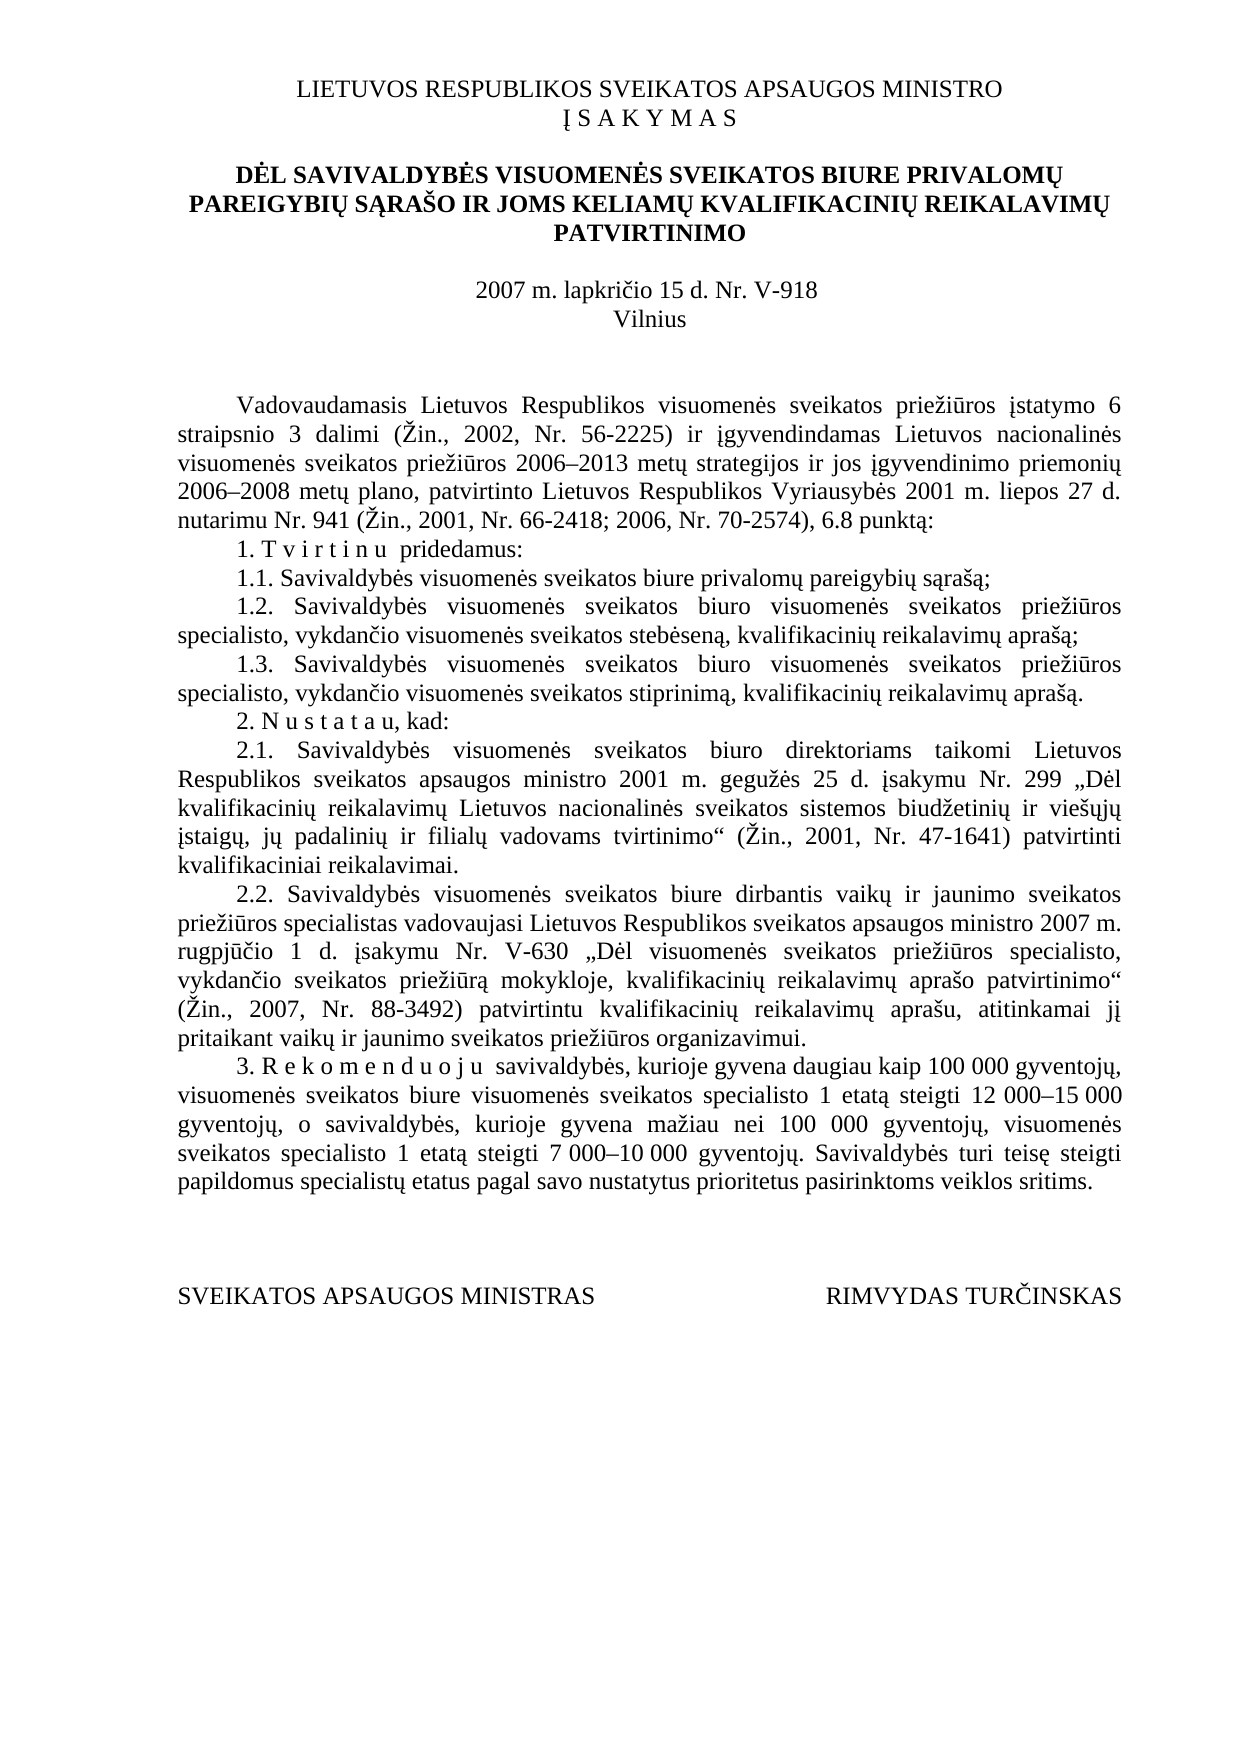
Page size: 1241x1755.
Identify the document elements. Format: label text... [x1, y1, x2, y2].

text SVEIKATOS APSAUGOS MINISTRAS RIMVYDAS TURČINSKAS [177, 1281, 1122, 1310]
text Vilnius [177, 304, 1122, 333]
text 2.2. Savivaldybės visuomenės sveikatos biure dirbantis vaikų ir jaunimo sveikatos priežiūros specialistas vadovaujasi Lietuvos Respublikos sveikatos apsaugos ministro 2007 m. rugpjūčio 1 d. įsakymu Nr. V-630 „Dėl visuomenės sveikatos priežiūros specialisto, vykdančio sveikatos priežiūrą mokykloje, kvalifikacinių reikalavimų aprašo patvirtinimo“ (Žin., 2007, Nr. 88-3492) patvirtintu kvalifikacinių reikalavimų aprašu, atitinkamai jį pritaikant vaikų ir jaunimo sveikatos priežiūros organizavimui. [177, 879, 1122, 1051]
text DĖL SAVIVALDYBĖS VISUOMENĖS SVEIKATOS BIURE PRIVALOMŲ PAREIGYBIŲ SĄRAŠO IR JOMS KELIAMŲ KVALIFIKACINIŲ REIKALAVIMŲ PATVIRTINIMO [177, 160, 1122, 246]
text 2007 m. lapkričio 15 d. Nr. V-918 [177, 275, 1122, 304]
text LIETUVOS RESPUBLIKOS SVEIKATOS APSAUGOS MINISTRO [177, 74, 1122, 103]
text 2.1. Savivaldybės visuomenės sveikatos biuro direktoriams taikomi Lietuvos Respublikos sveikatos apsaugos ministro 2001 m. gegužės 25 d. įsakymu Nr. 299 „Dėl kvalifikacinių reikalavimų Lietuvos nacionalinės sveikatos sistemos biudžetinių ir viešųjų įstaigų, jų padalinių ir filialų vadovams tvirtinimo“ (Žin., 2001, Nr. 47-1641) patvirtinti kvalifikaciniai reikalavimai. [177, 735, 1122, 879]
text ĮSAKYMAS [177, 103, 1122, 131]
text 3. Rekomenduoju savivaldybės, kurioje gyvena daugiau kaip 100 000 gyventojų, visuomenės sveikatos biure visuomenės sveikatos specialisto 1 etatą steigti 12 000–15 000 gyventojų, o savivaldybės, kurioje gyvena mažiau nei 100 000 gyventojų, visuomenės sveikatos specialisto 1 etatą steigti 7 000–10 000 gyventojų. Savivaldybės turi teisę steigti papildomus specialistų etatus pagal savo nustatytus prioritetus pasirinktoms veiklos sritims. [177, 1051, 1122, 1195]
text 1. Tvirtinu pridedamus: [177, 534, 1122, 563]
text Vadovaudamasis Lietuvos Respublikos visuomenės sveikatos priežiūros įstatymo 6 straipsnio 3 dalimi (Žin., 2002, Nr. 56-2225) ir įgyvendindamas Lietuvos nacionalinės visuomenės sveikatos priežiūros 2006–2013 metų strategijos ir jos įgyvendinimo priemonių 2006–2008 metų plano, patvirtinto Lietuvos Respublikos Vyriausybės 2001 m. liepos 27 d. nutarimu Nr. 941 (Žin., 2001, Nr. 66-2418; 2006, Nr. 70-2574), 6.8 punktą: [177, 390, 1122, 534]
text 1.1. Savivaldybės visuomenės sveikatos biure privalomų pareigybių sąrašą; [177, 563, 1122, 591]
text 2. Nustatau, kad: [177, 706, 1122, 735]
text 1.3. Savivaldybės visuomenės sveikatos biuro visuomenės sveikatos priežiūros specialisto, vykdančio visuomenės sveikatos stiprinimą, kvalifikacinių reikalavimų aprašą. [177, 649, 1122, 706]
text 1.2. Savivaldybės visuomenės sveikatos biuro visuomenės sveikatos priežiūros specialisto, vykdančio visuomenės sveikatos stebėseną, kvalifikacinių reikalavimų aprašą; [177, 591, 1122, 649]
